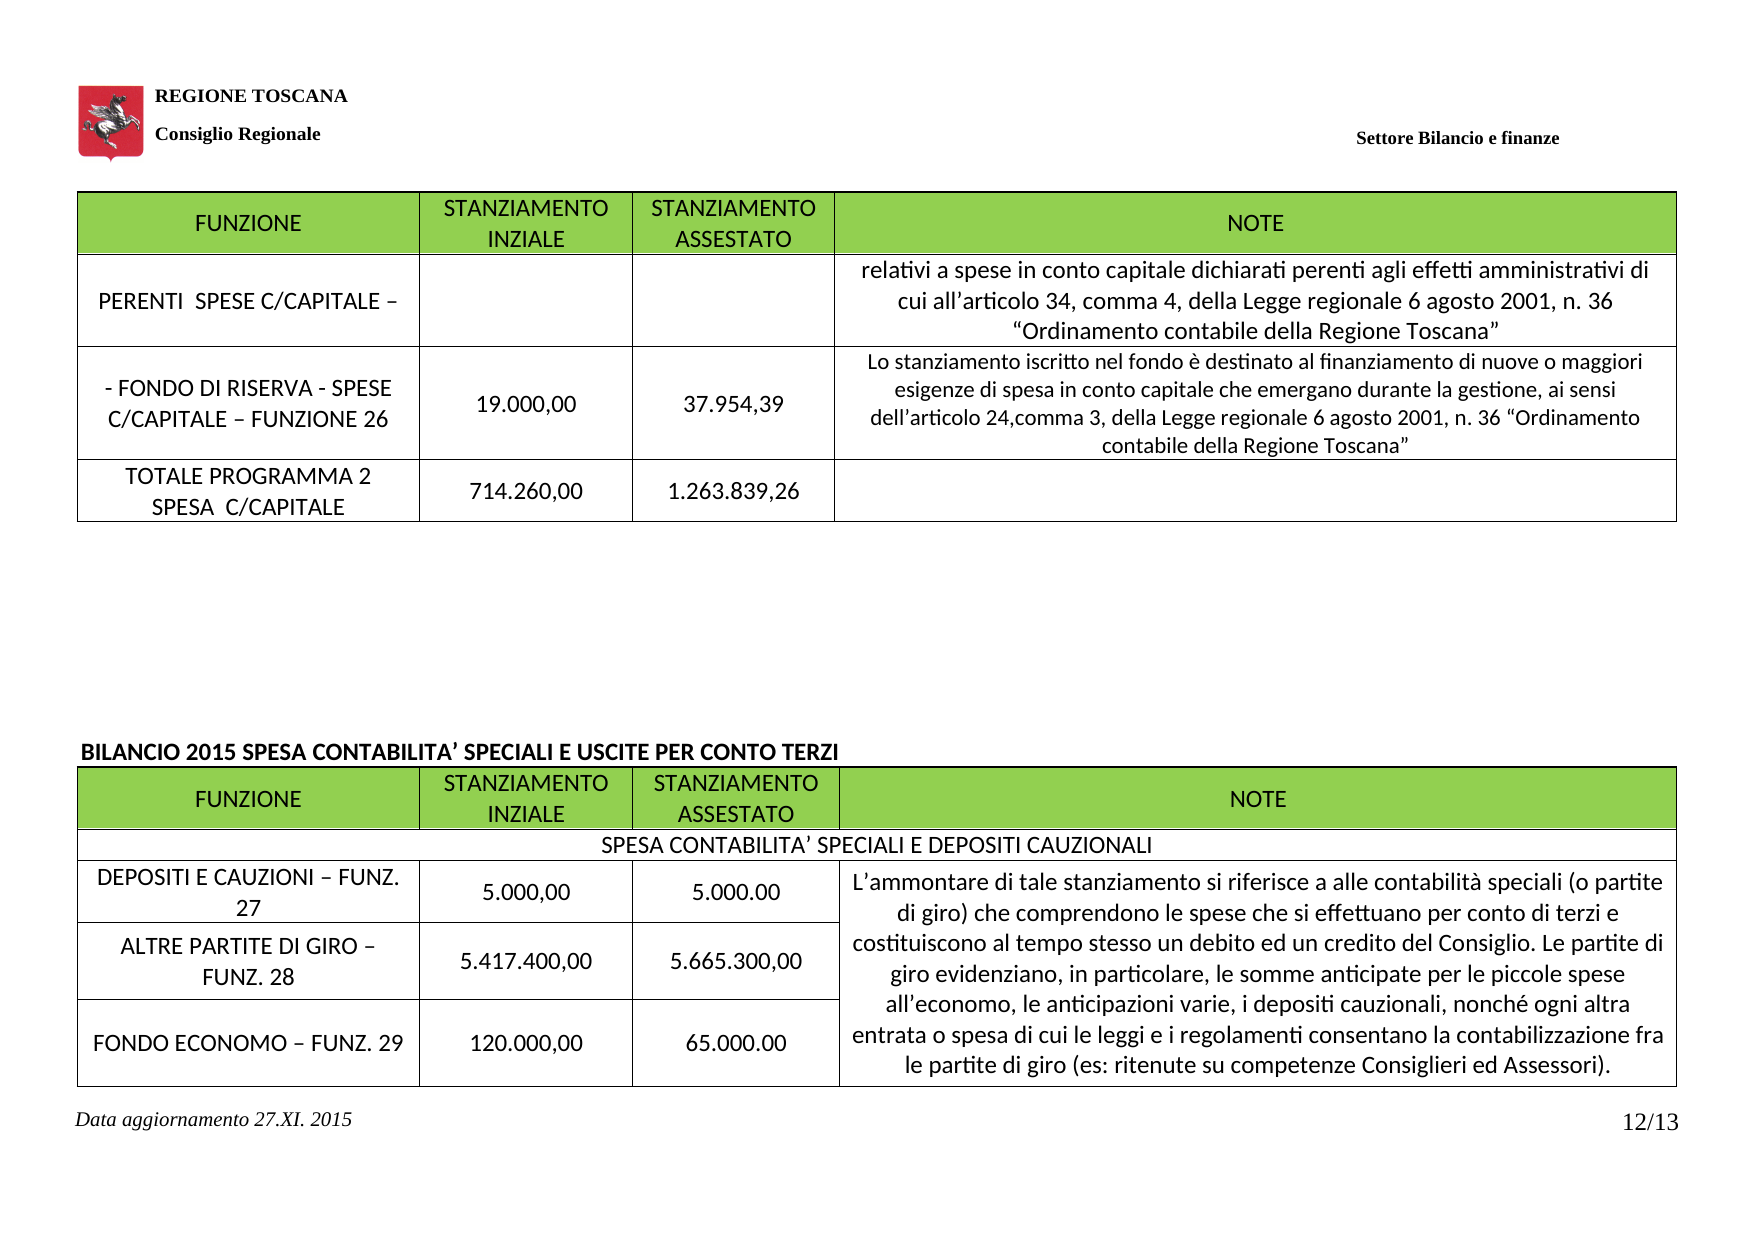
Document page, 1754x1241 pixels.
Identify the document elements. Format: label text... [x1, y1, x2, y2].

table_cell [835, 460, 1676, 521]
table_cell - FONDO DI RISERVA - SPESE C/CAPITALE – FUNZIONE 26 [78, 347, 419, 459]
text BILANCIO 2015 SPESA CONTABILITA’ SPECIALI E USCITE PER CONTO TERZI [75, 736, 1679, 766]
table_cell DEPOSITI E CAUZIONI – FUNZ. 27 [78, 861, 419, 922]
table_cell ALTRE PARTITE DI GIRO – FUNZ. 28 [78, 923, 419, 998]
table_cell 5.000.00 [633, 861, 839, 922]
table_header STANZIAMENTO INZIALE [420, 193, 632, 253]
table_header STANZIAMENTO ASSESTATO [633, 768, 839, 828]
table_cell 120.000,00 [420, 1000, 632, 1086]
table_cell TOTALE PROGRAMMA 2 SPESA C/CAPITALE [78, 460, 419, 521]
table_cell [420, 255, 632, 346]
table_cell PERENTI SPESE C/CAPITALE – [78, 255, 419, 346]
table_cell 5.000,00 [420, 861, 632, 922]
table_cell 37.954,39 [633, 347, 834, 459]
table_cell 19.000,00 [420, 347, 632, 459]
table_cell 1.263.839,26 [633, 460, 834, 521]
table_cell SPESA CONTABILITA’ SPECIALI E DEPOSITI CAUZIONALI [78, 830, 1676, 860]
table_header STANZIAMENTO ASSESTATO [633, 193, 834, 253]
table_cell relativi a spese in conto capitale dichiarati perenti agli effetti amministrativi di cui all’articolo 34, comma 4, della Legge regionale 6 agosto 2001, n. 36 “Ordinamento contabile della Regione Toscana” [835, 255, 1676, 346]
table_cell L’ammontare di tale stanziamento si riferisce a alle contabilità speciali (o partite di giro) che comprendono le spese che si effettuano per conto di terzi e costituiscono al tempo stesso un debito ed un credito del Consiglio. Le partite di giro evidenziano, in particolare, le somme anticipate per le piccole spese all’economo, le anticipazioni varie, i depositi cauzionali, nonché ogni altra entrata o spesa di cui le leggi e i regolamenti consentano la contabilizzazione fra le partite di giro (es: ritenute su competenze Consiglieri ed Assessori). [840, 861, 1676, 1086]
table_header NOTE [835, 193, 1676, 253]
table_cell 5.665.300,00 [633, 923, 839, 998]
table_header FUNZIONE [78, 193, 419, 253]
table_cell 5.417.400,00 [420, 923, 632, 998]
table_header NOTE [840, 768, 1676, 828]
table_cell [633, 255, 834, 346]
table_header FUNZIONE [78, 768, 419, 828]
table_cell 714.260,00 [420, 460, 632, 521]
table_cell 65.000.00 [633, 1000, 839, 1086]
table_cell FONDO ECONOMO – FUNZ. 29 [78, 1000, 419, 1086]
table_header STANZIAMENTO INZIALE [420, 768, 632, 828]
